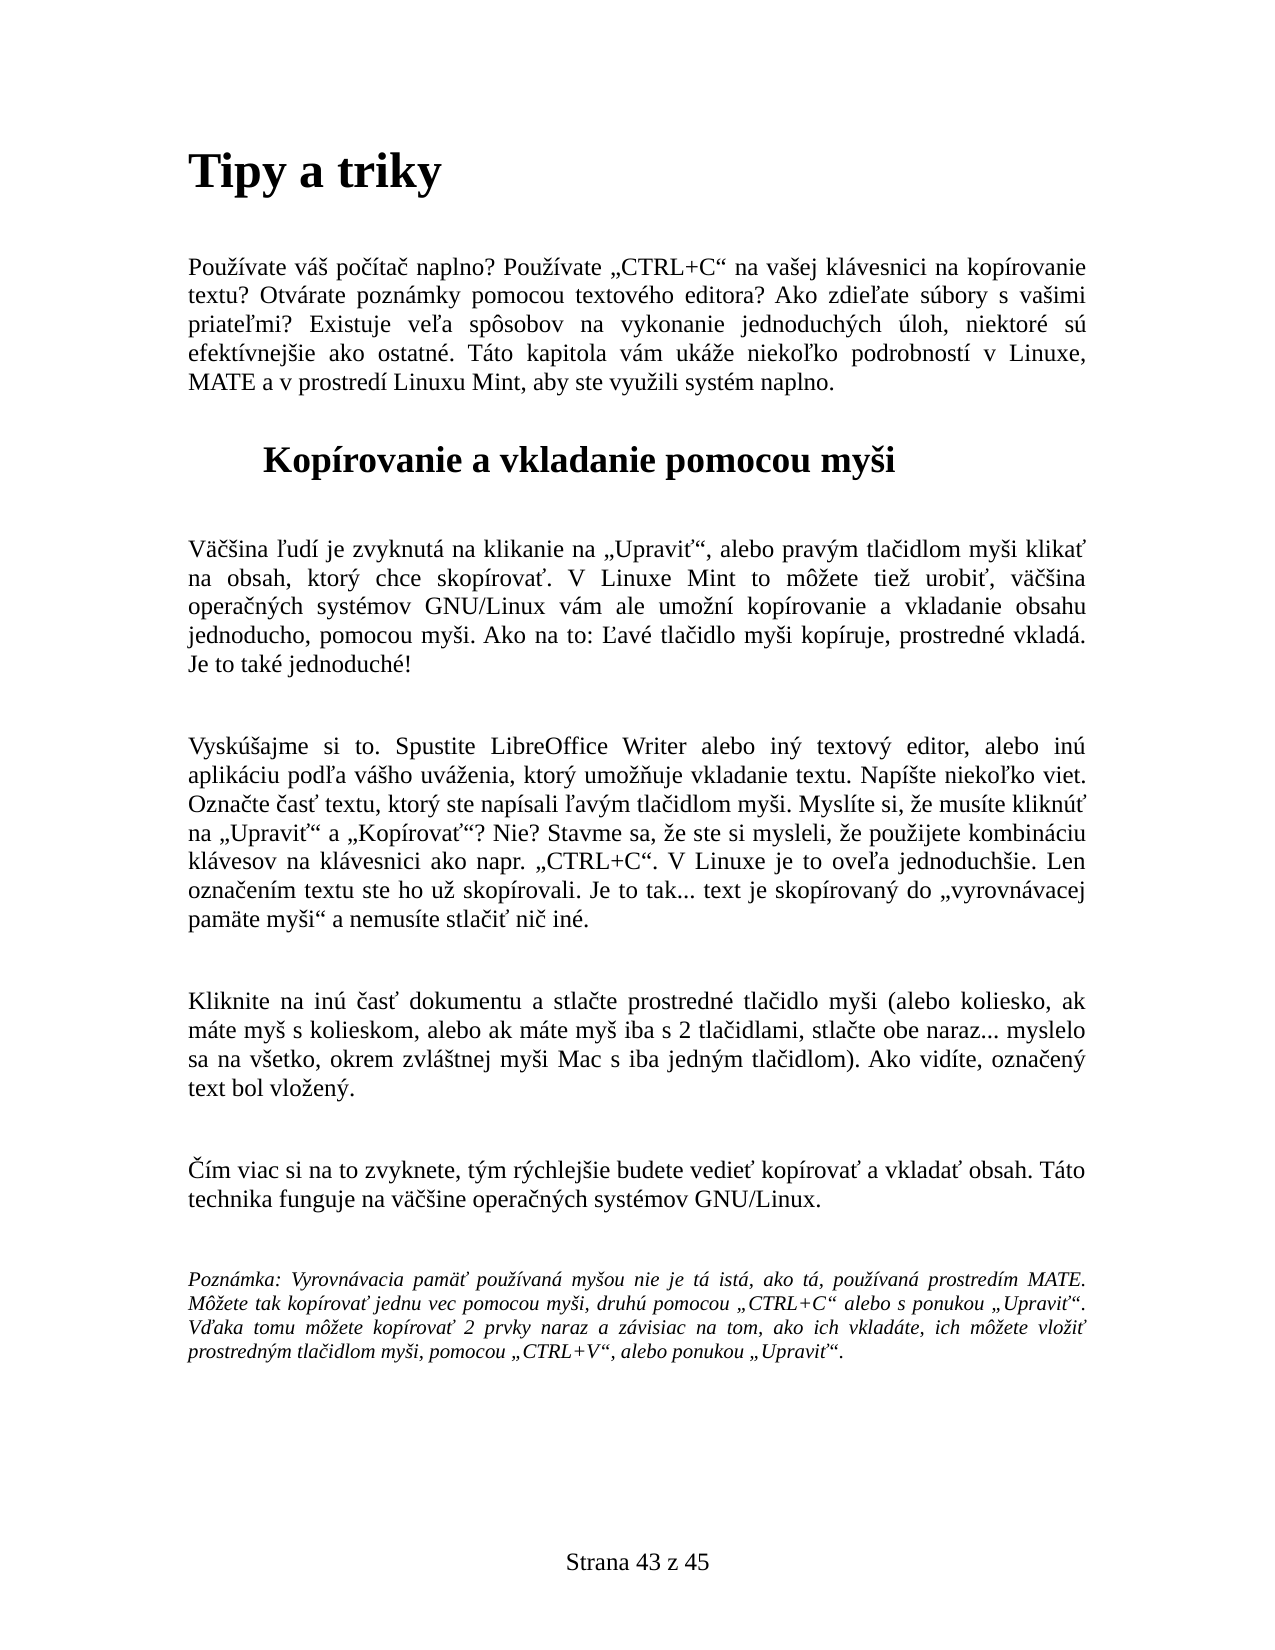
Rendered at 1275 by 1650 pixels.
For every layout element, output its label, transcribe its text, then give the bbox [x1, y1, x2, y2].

subtitle Tipy a triky [188, 141, 1087, 198]
text Kliknite na inú časť dokumentu a stlačte prostredné tlačidlo myši (alebo koliesko, ak máte myš s kolieskom, alebo ak máte myš iba s 2 tlačidlami, stlačte obe naraz... myslelo sa na všetko, okrem zvláštnej myši Mac s iba jedným tlačidlom). Ako vidíte, označený text bol vložený. [188, 986, 1087, 1101]
text Vyskúšajme si to. Spustite LibreOffice Writer alebo iný textový editor, alebo inú aplikáciu podľa vášho uváženia, ktorý umožňuje vkladanie textu. Napíšte niekoľko viet. Označte časť textu, ktorý ste napísali ľavým tlačidlom myši. Myslíte si, že musíte kliknúť na „Upraviť“ a „Kopírovať“? Nie? Stavme sa, že ste si mysleli, že použijete kombináciu klávesov na klávesnici ako napr. „CTRL+C“. V Linuxe je to oveľa jednoduchšie. Len označením textu ste ho už skopírovali. Je to tak... text je skopírovaný do „vyrovnávacej pamäte myši“ a nemusíte stlačiť nič iné. [188, 731, 1087, 933]
text Poznámka: Vyrovnávacia pamäť používaná myšou nie je tá istá, ako tá, používaná prostredím MATE. Môžete tak kopírovať jednu vec pomocou myši, druhú pomocou „CTRL+C“ alebo s ponukou „Upraviť“. Vďaka tomu môžete kopírovať 2 prvky naraz a závisiac na tom, ako ich vkladáte, ich môžete vložiť prostredným tlačidlom myši, pomocou „CTRL+V“, alebo ponukou „Upraviť“. [188, 1266, 1087, 1363]
text Používate váš počítač naplno? Používate „CTRL+C“ na vašej klávesnici na kopírovanie textu? Otvárate poznámky pomocou textového editora? Ako zdieľate súbory s vašimi priateľmi? Existuje veľa spôsobov na vykonanie jednoduchých úloh, niektoré sú efektívnejšie ako ostatné. Táto kapitola vám ukáže niekoľko podrobností v Linuxe, MATE a v prostredí Linuxu Mint, aby ste využili systém naplno. [188, 252, 1087, 396]
text Čím viac si na to zvyknete, tým rýchlejšie budete vedieť kopírovať a vkladať obsah. Táto technika funguje na väčšine operačných systémov GNU/Linux. [188, 1155, 1087, 1213]
subtitle Kopírovanie a vkladanie pomocou myši [188, 437, 1087, 480]
text Väčšina ľudí je zvyknutá na klikanie na „Upraviť“, alebo pravým tlačidlom myši klikať na obsah, ktorý chce skopírovať. V Linuxe Mint to môžete tiež urobiť, väčšina operačných systémov GNU/Linux vám ale umožní kopírovanie a vkladanie obsahu jednoducho, pomocou myši. Ako na to: Ľavé tlačidlo myši kopíruje, prostredné vkladá. Je to také jednoduché! [188, 534, 1087, 678]
